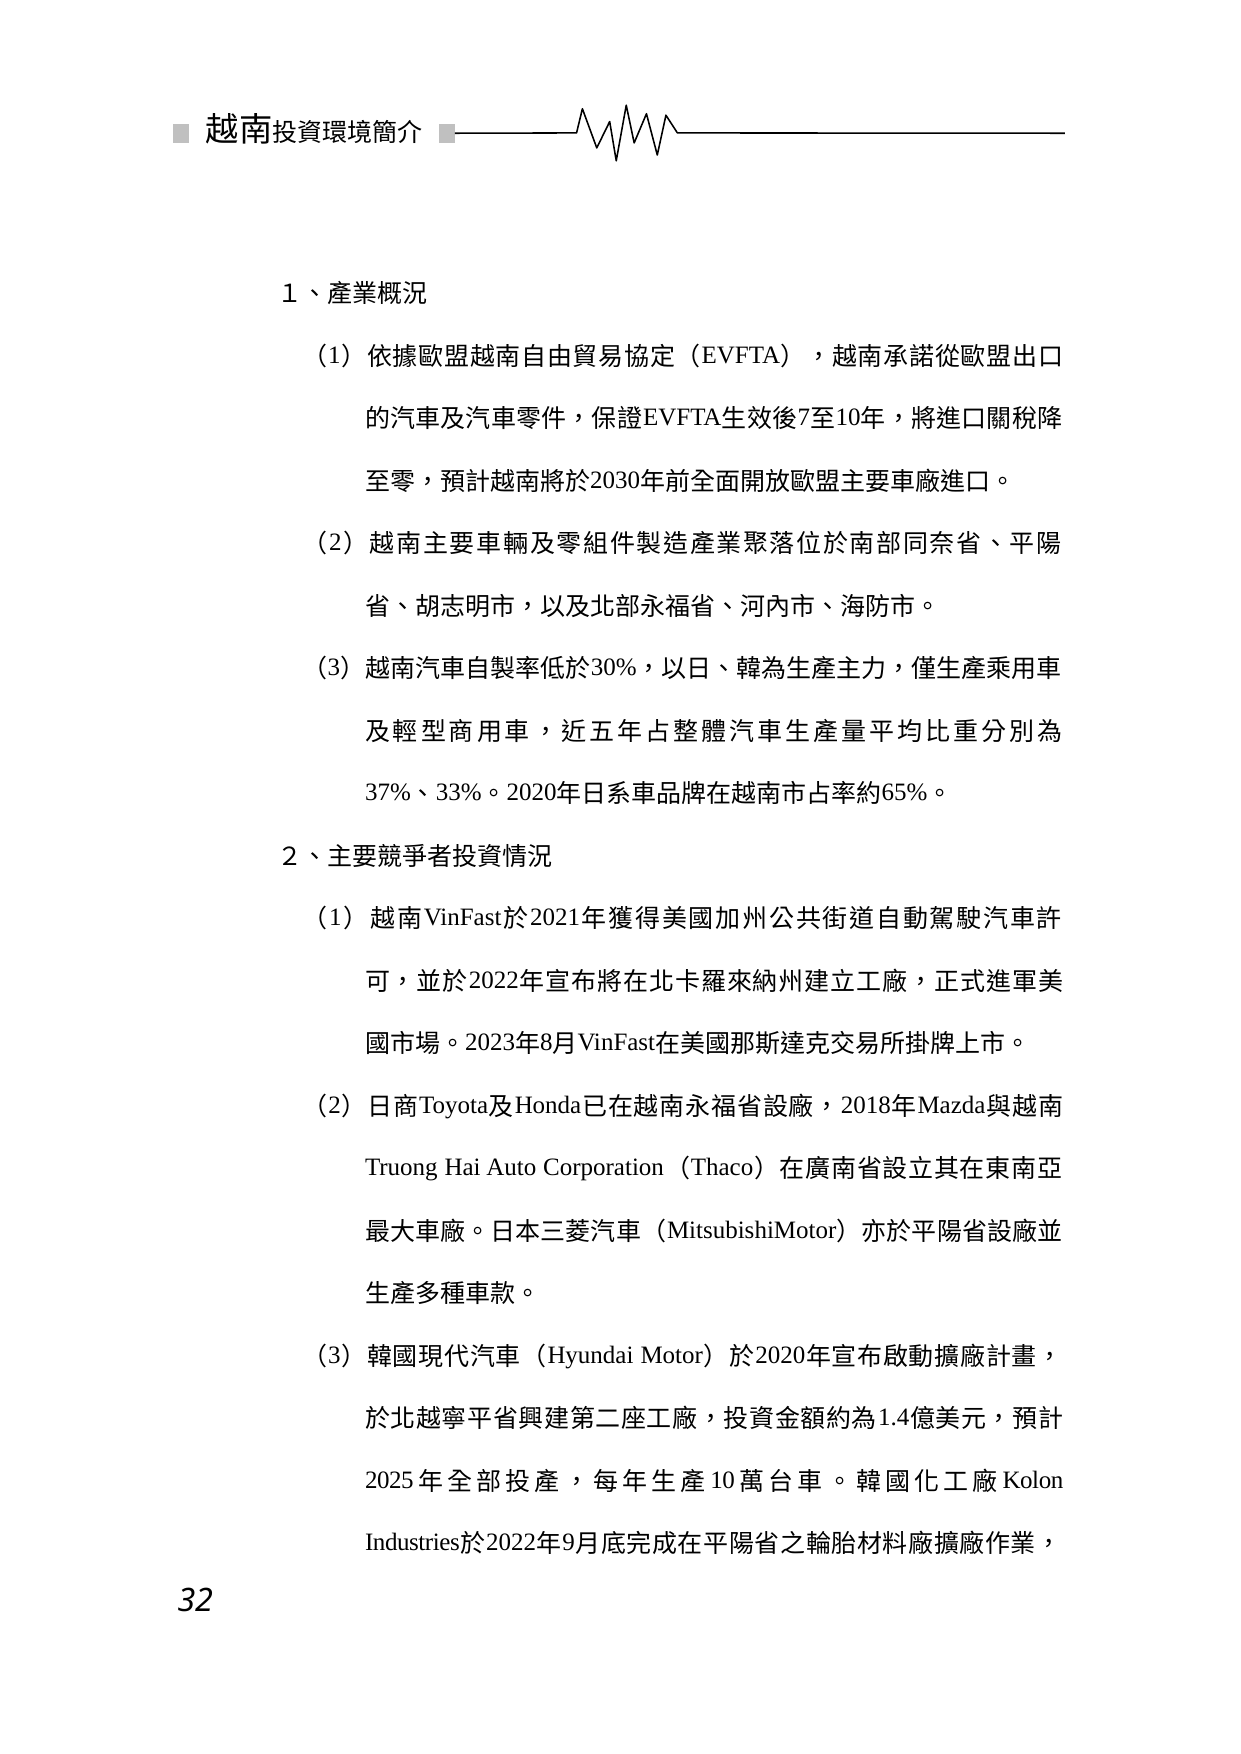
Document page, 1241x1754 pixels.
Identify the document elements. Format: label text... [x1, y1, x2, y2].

text （3）越南汽車自製率低於30%，以日、韓為生產主力，僅生產乘用車及輕型商用車，近五年占整體汽車生產量平均比重分別為37%、33%。2020年日系車品牌在越南市占率約65%。 [302, 625, 1063, 813]
text （1）越南VinFast於2021年獲得美國加州公共街道自動駕駛汽車許可，並於2022年宣布將在北卡羅來納州建立工廠，正式進軍美國市場。2023年8月VinFast在美國那斯達克交易所掛牌上市。 [302, 875, 1063, 1063]
text （2）越南主要車輛及零組件製造產業聚落位於南部同奈省、平陽省、胡志明市，以及北部永福省、河內市、海防市。 [302, 500, 1063, 625]
text （3）韓國現代汽車（Hyundai Motor）於2020年宣布啟動擴廠計畫，於北越寧平省興建第二座工廠，投資金額約為1.4億美元，預計2025年全部投產，每年生產10萬台車。韓國化工廠Kolon Industries於2022年9月底完成在平陽省之輪胎材料廠擴廠作業， [302, 1313, 1063, 1563]
text １、產業概況 [277, 250, 1063, 313]
text （1）依據歐盟越南自由貿易協定（EVFTA），越南承諾從歐盟出口的汽車及汽車零件，保證EVFTA生效後7至10年，將進口關稅降至零，預計越南將於2030年前全面開放歐盟主要車廠進口。 [302, 313, 1063, 500]
text （2）日商Toyota及Honda已在越南永福省設廠，2018年Mazda與越南Truong Hai Auto Corporation（Thaco）在廣南省設立其在東南亞最大車廠。日本三菱汽車（MitsubishiMotor）亦於平陽省設廠並生產多種車款。 [302, 1063, 1063, 1313]
text ２、主要競爭者投資情況 [277, 813, 1063, 875]
